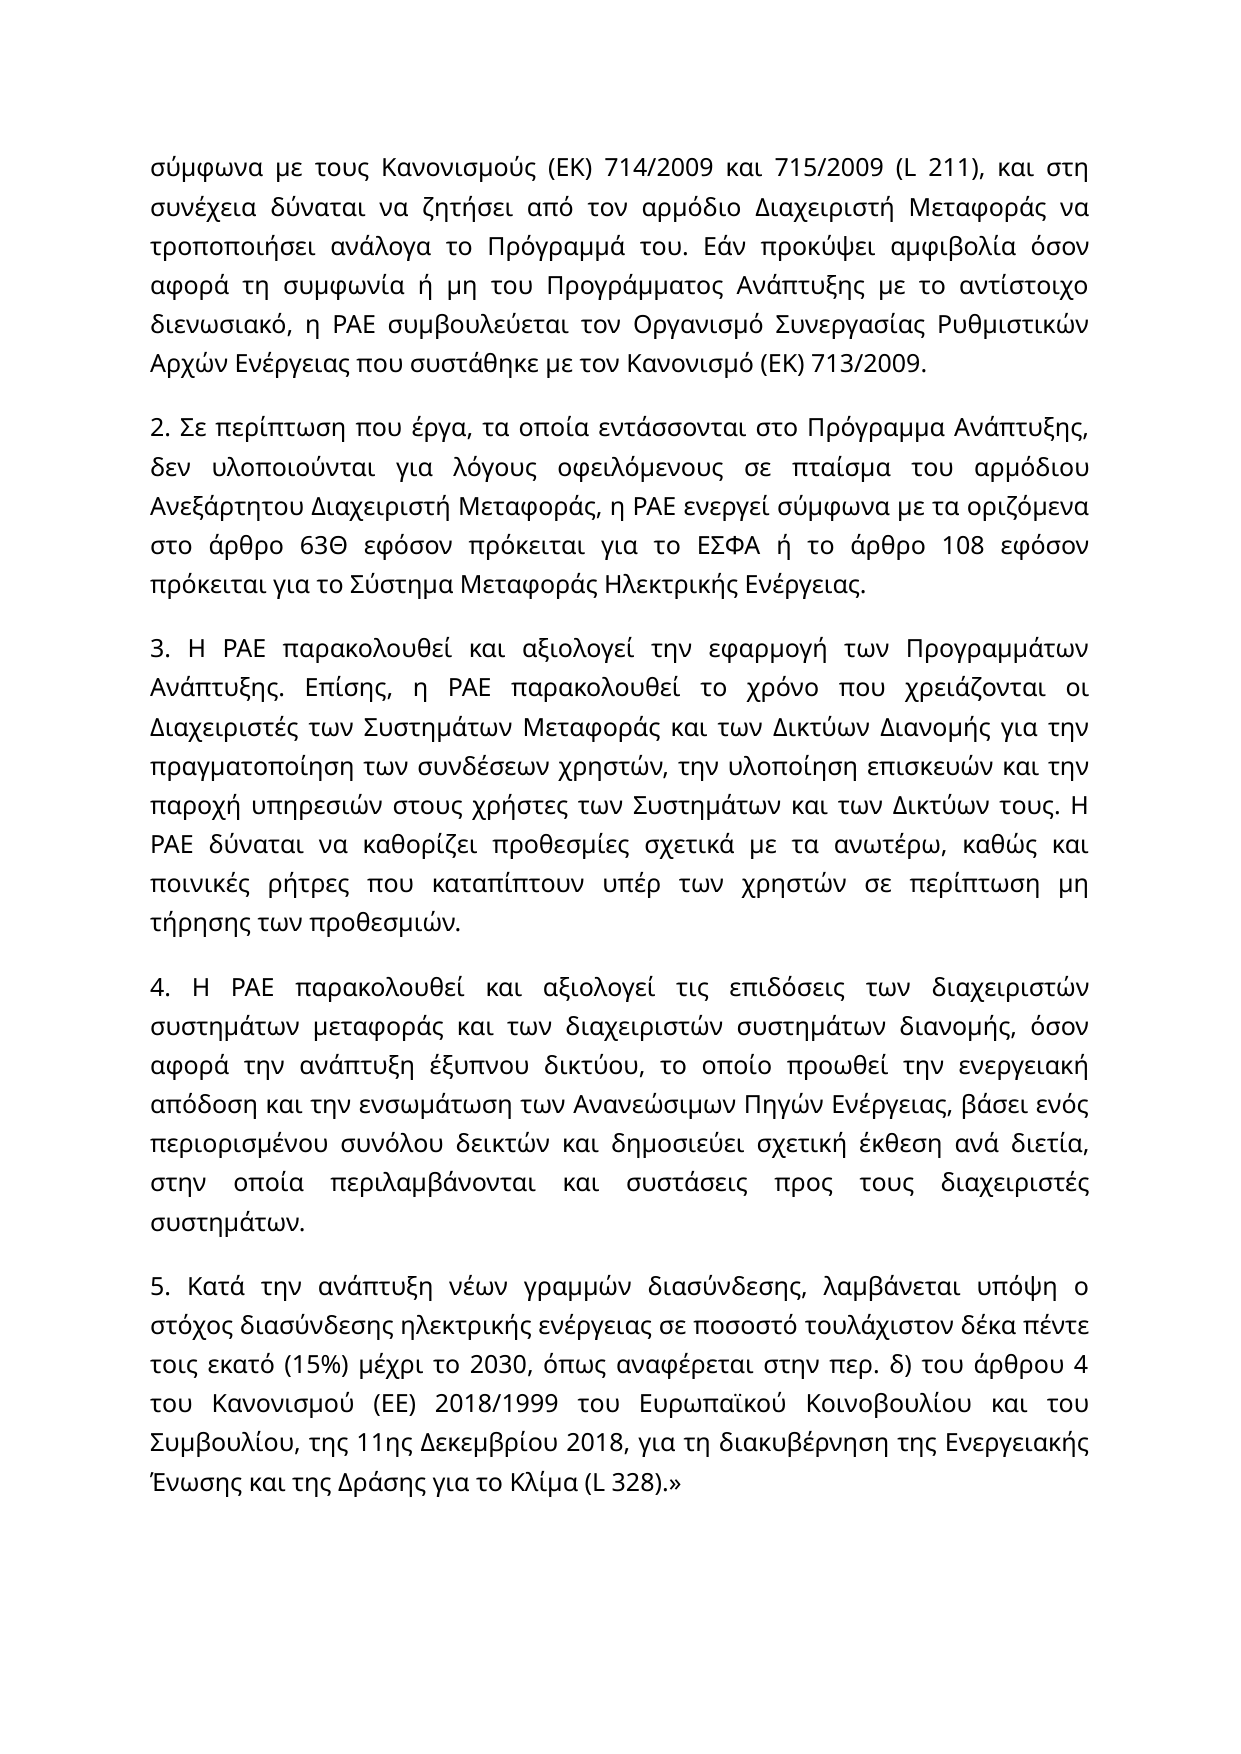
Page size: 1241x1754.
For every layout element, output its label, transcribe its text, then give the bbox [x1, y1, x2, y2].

text 2. Σε περίπτωση που έργα, τα οποία εντάσσονται στο Πρόγραμμα Ανάπτυξης, δεν υλοποιούνται για λόγους οφειλόμενους σε πταίσμα του αρμόδιου Ανεξάρτητου Διαχειριστή Μεταφοράς, η ΡΑΕ ενεργεί σύμφωνα με τα οριζόμενα στο άρθρο 63Θ εφόσον πρόκειται για το ΕΣΦΑ ή το άρθρο 108 εφόσον πρόκειται για το Σύστημα Μεταφοράς Ηλεκτρικής Ενέργειας. [150, 410, 1090, 601]
text 3. Η ΡΑΕ παρακολουθεί και αξιολογεί την εφαρμογή των Προγραμμάτων Ανάπτυξης. Επίσης, η ΡΑΕ παρακολουθεί το χρόνο που χρειάζονται οι Διαχειριστές των Συστημάτων Μεταφοράς και των Δικτύων Διανομής για την πραγματοποίηση των συνδέσεων χρηστών, την υλοποίηση επισκευών και την παροχή υπηρεσιών στους χρήστες των Συστημάτων και των Δικτύων τους. Η ΡΑΕ δύναται να καθορίζει προθεσμίες σχετικά με τα ανωτέρω, καθώς και ποινικές ρήτρες που καταπίπτουν υπέρ των χρηστών σε περίπτωση μη τήρησης των προθεσμιών. [150, 631, 1090, 939]
text σύμφωνα με τους Κανονισμούς (ΕΚ) 714/2009 και 715/2009 (L 211), και στη συνέχεια δύναται να ζητήσει από τον αρμόδιο Διαχειριστή Μεταφοράς να τροποποιήσει ανάλογα το Πρόγραμμά του. Εάν προκύψει αμφιβολία όσον αφορά τη συμφωνία ή μη του Προγράμματος Ανάπτυξης με το αντίστοιχο διενωσιακό, η ΡΑΕ συμβουλεύεται τον Οργανισμό Συνεργασίας Ρυθμιστικών Αρχών Ενέργειας που συστάθηκε με τον Κανονισμό (ΕΚ) 713/2009. [150, 150, 1090, 380]
text 4. Η ΡΑΕ παρακολουθεί και αξιολογεί τις επιδόσεις των διαχειριστών συστημάτων μεταφοράς και των διαχειριστών συστημάτων διανομής, όσον αφορά την ανάπτυξη έξυπνου δικτύου, το οποίο προωθεί την ενεργειακή απόδοση και την ενσωμάτωση των Ανανεώσιμων Πηγών Ενέργειας, βάσει ενός περιορισμένου συνόλου δεικτών και δημοσιεύει σχετική έκθεση ανά διετία, στην οποία περιλαμβάνονται και συστάσεις προς τους διαχειριστές συστημάτων. [150, 969, 1090, 1238]
text 5. Κατά την ανάπτυξη νέων γραμμών διασύνδεσης, λαμβάνεται υπόψη ο στόχος διασύνδεσης ηλεκτρικής ενέργειας σε ποσοστό τουλάχιστον δέκα πέντε τοις εκατό (15%) μέχρι το 2030, όπως αναφέρεται στην περ. δ) του άρθρου 4 του Κανονισμού (ΕΕ) 2018/1999 του Ευρωπαϊκού Κοινοβουλίου και του Συμβουλίου, της 11ης Δεκεμβρίου 2018, για τη διακυβέρνηση της Ενεργειακής Ένωσης και της Δράσης για το Κλίμα (L 328).» [150, 1268, 1090, 1498]
